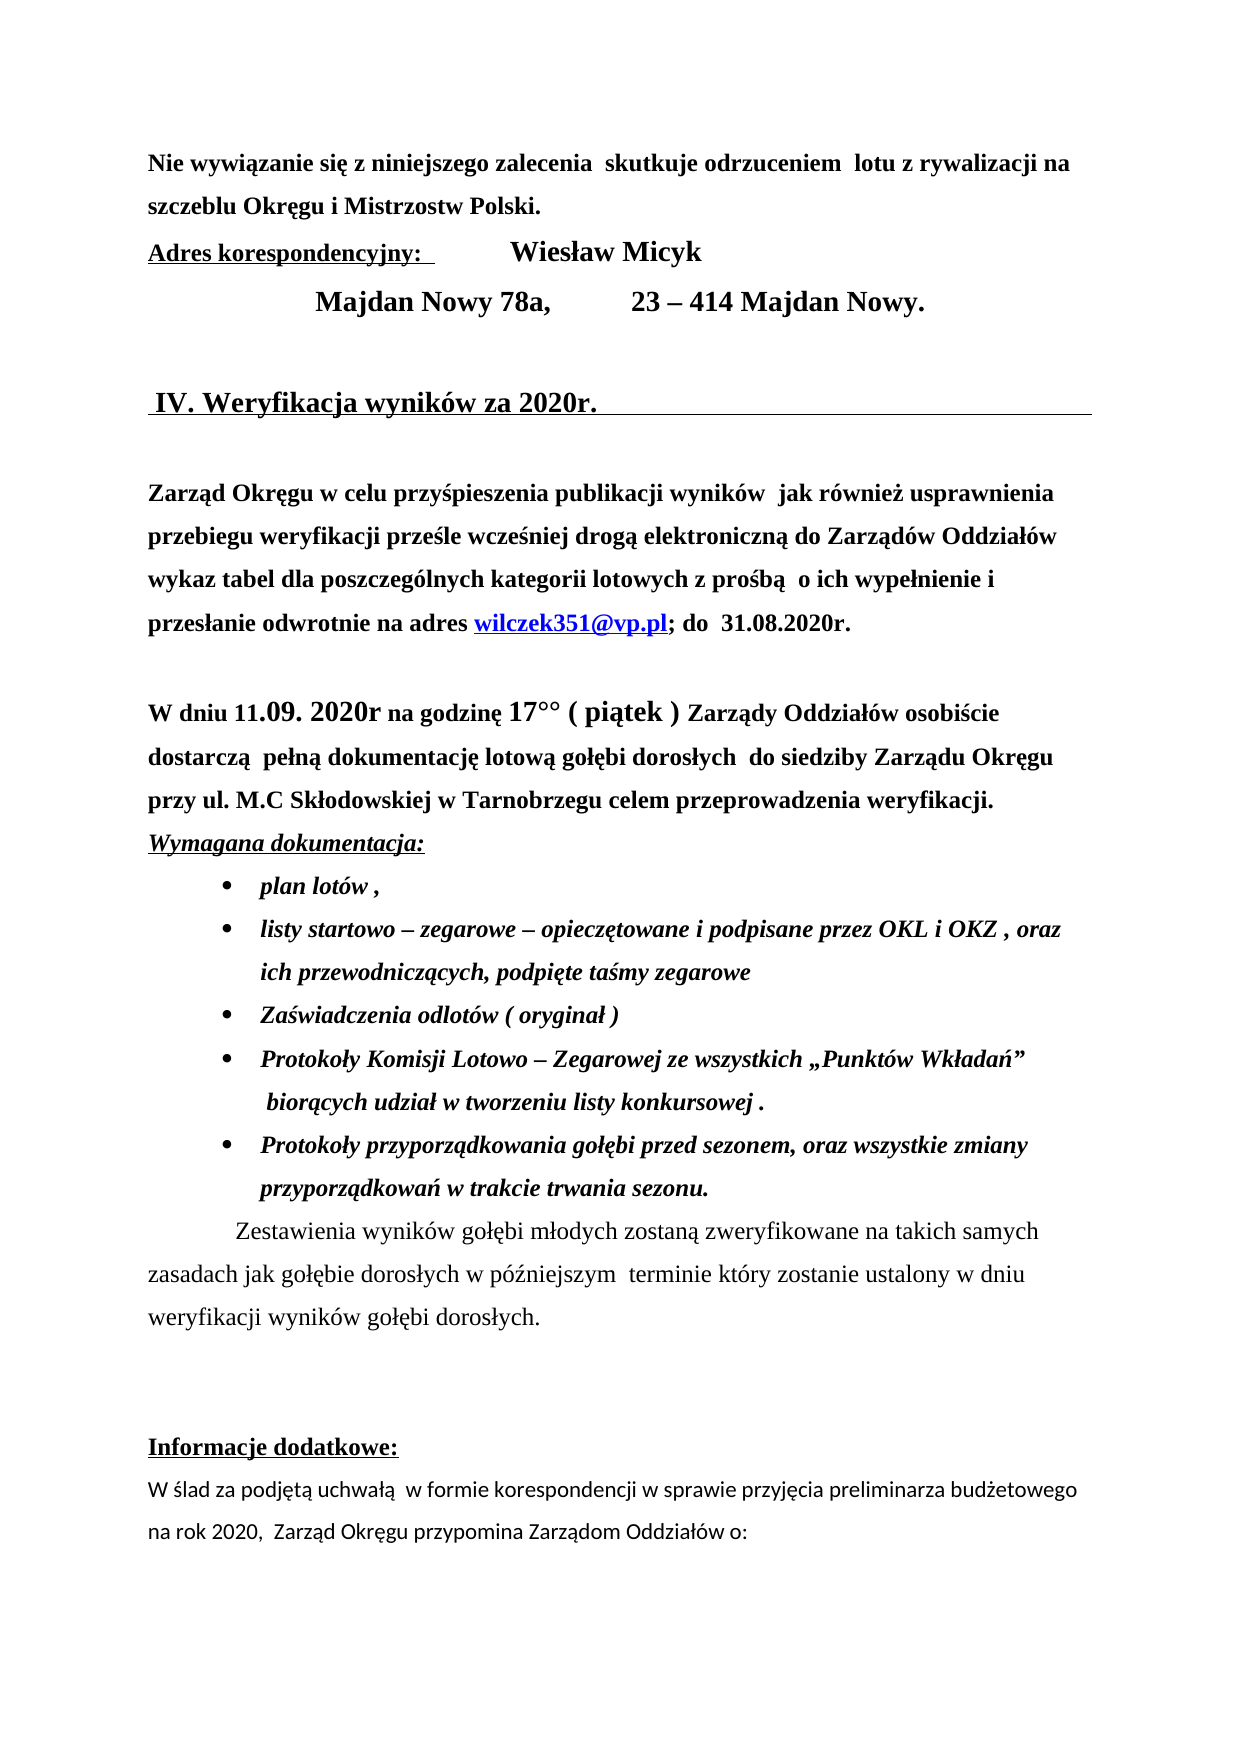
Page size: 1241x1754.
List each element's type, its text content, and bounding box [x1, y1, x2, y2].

list plan lotów , [223, 871, 1093, 900]
text Zarząd Okręgu w celu przyśpieszenia publikacji wyników jak również usprawnienia przebiegu weryfikacji prześle wcześniej drogą elektroniczną do Zarządów Oddziałów wykaz tabel dla poszczególnych kategorii lotowych z prośbą o ich wypełnienie i przesłanie odwrotnie na adres wilczek351@vp.pl; do 31.08.2020r. [148, 478, 1093, 636]
text biorących udział w tworzeniu listy konkursowej . [185, 1087, 1093, 1116]
list W ślad za podjętą uchwałą w formie korespondencji w sprawie przyjęcia preliminarza budżetowego na rok 2020, Zarząd Okręgu przypomina Zarządom Oddziałów o: [148, 1475, 1093, 1545]
subtitle Wymagana dokumentacja: [148, 828, 1093, 857]
list Zaświadczenia odlotów ( oryginał ) [223, 1001, 1093, 1029]
text przyporządkowań w trakcie trwania sezonu. [185, 1173, 1093, 1202]
text Majdan Nowy 78a, 23 – 414 Majdan Nowy. [148, 284, 1093, 318]
text Nie wywiązanie się z niniejszego zalecenia skutkuje odrzuceniem lotu z rywalizacji na szczeblu Okręgu i Mistrzostw Polski. [148, 148, 1093, 219]
list Protokoły Komisji Lotowo – Zegarowej ze wszystkich „Punktów Wkładań” [223, 1044, 1093, 1072]
text Adres korespondencyjny: Wiesław Micyk [148, 234, 1093, 267]
subtitle IV. Weryfikacja wyników za 2020r. [148, 385, 1093, 418]
list listy startowo – zegarowe – opieczętowane i podpisane przez OKL i OKZ , oraz ich przewodniczących, podpięte taśmy zegarowe [223, 914, 1093, 986]
list Protokoły przyporządkowania gołębi przed sezonem, oraz wszystkie zmiany [223, 1130, 1093, 1159]
text Zestawienia wyników gołębi młodych zostaną zweryfikowane na takich samych zasadach jak gołębie dorosłych w późniejszym terminie który zostanie ustalony w dniu weryfikacji wyników gołębi dorosłych. [148, 1216, 1093, 1331]
subtitle Informacje dodatkowe: [148, 1432, 1093, 1461]
text W dniu 11.09. 2020r na godzinę 17°° ( piątek ) Zarządy Oddziałów osobiście dostarczą pełną dokumentację lotową gołębi dorosłych do siedziby Zarządu Okręgu przy ul. M.C Skłodowskiej w Tarnobrzegu celem przeprowadzenia weryfikacji. [148, 694, 1093, 814]
